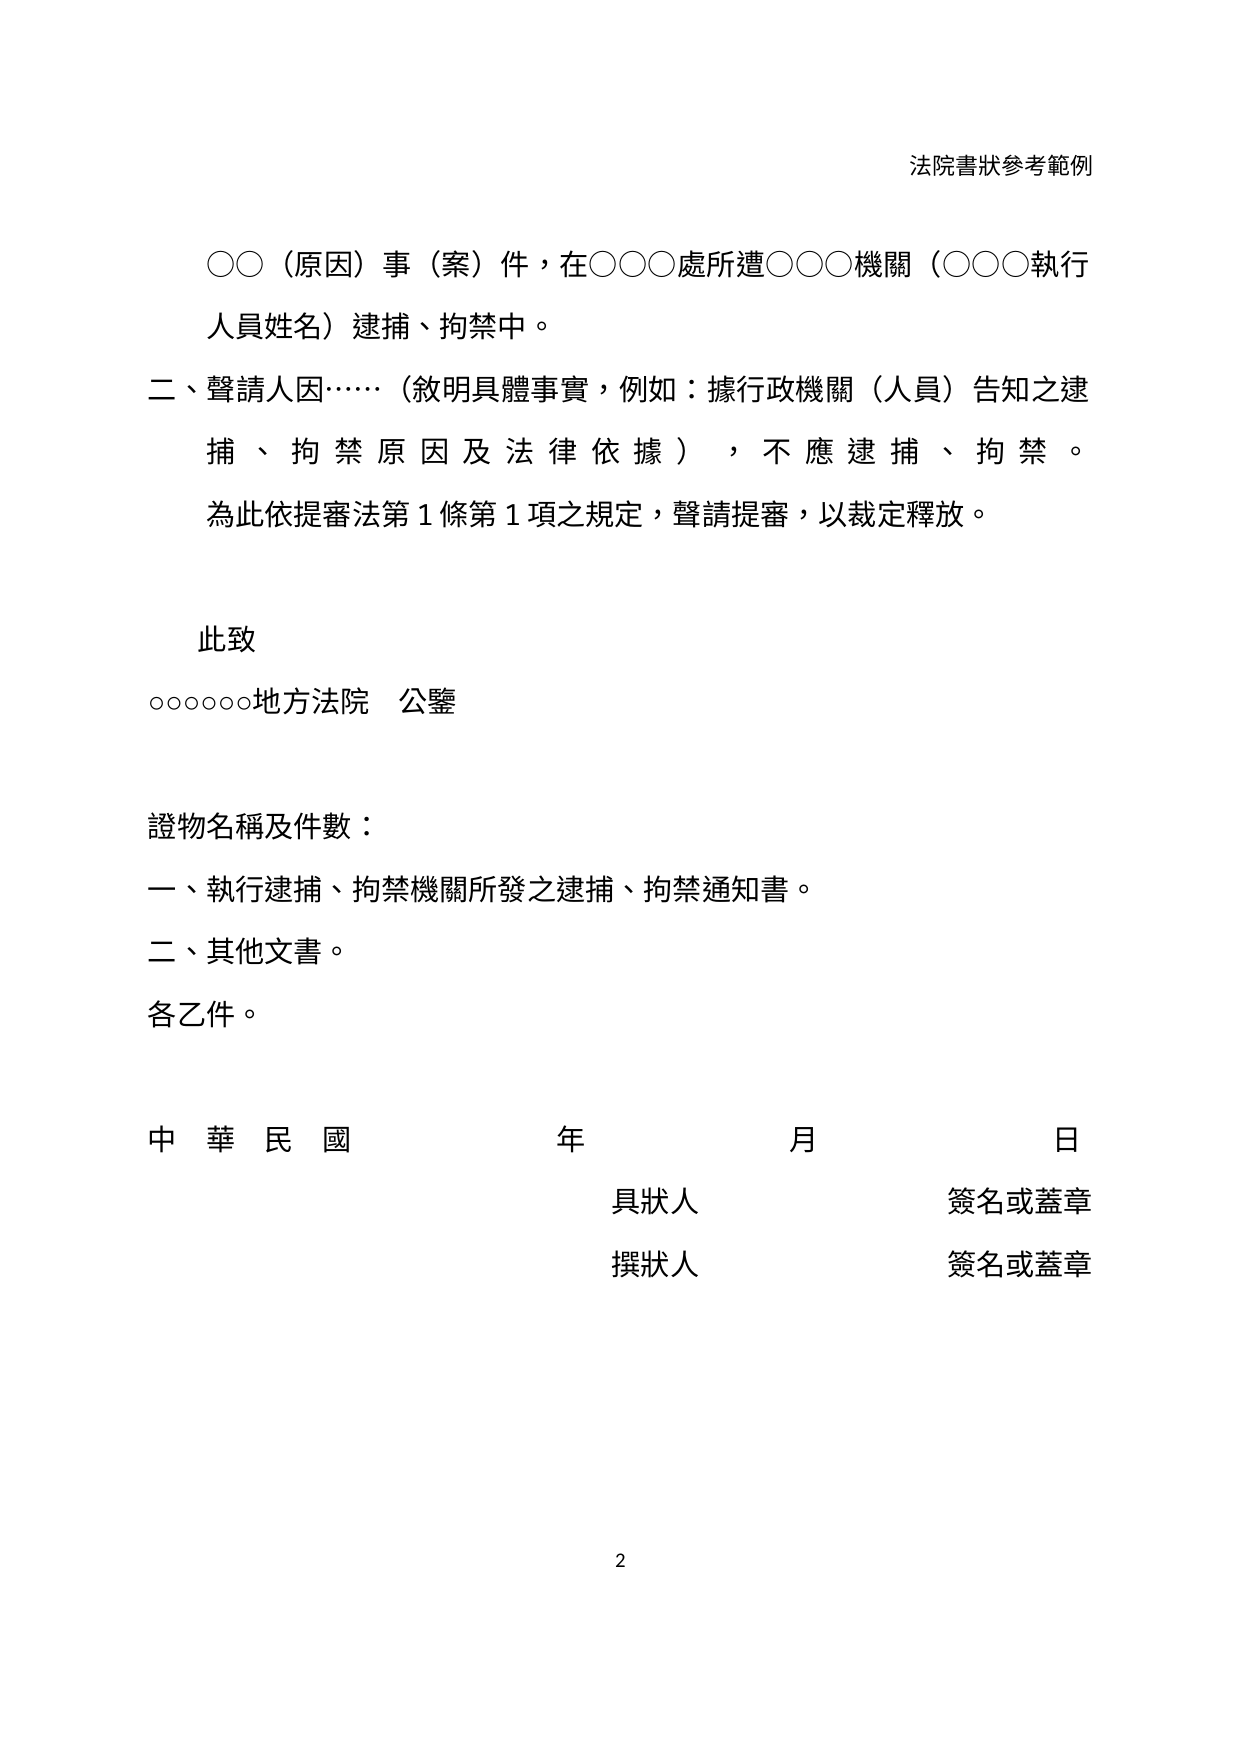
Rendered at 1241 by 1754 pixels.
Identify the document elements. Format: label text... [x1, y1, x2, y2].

text 具狀人 簽名或蓋章 [148, 1158, 1092, 1221]
text 撰狀人 簽名或蓋章 [148, 1221, 1092, 1283]
text ○○○○○○地方法院 公鑒 [148, 658, 1092, 721]
text 此致 [198, 596, 1092, 658]
text 二、其他文書。 [148, 908, 1092, 971]
text ○○（原因）事（案）件，在○○○處所遭○○○機關（○○○執行人員姓名）逮捕、拘禁中。 [148, 221, 1092, 346]
text 二、聲請人因……（敘明具體事實，例如：據行政機關（人員）告知之逮捕、拘禁原因及法律依據），不應逮捕、拘禁。 為此依提審法第1條第1項之規定，聲請提審，以裁定釋放。 [148, 346, 1092, 533]
text 一、執行逮捕、拘禁機關所發之逮捕、拘禁通知書。 [148, 846, 1092, 908]
text 中 華 民 國 年 月 日 [148, 1096, 1092, 1158]
text 證物名稱及件數： [148, 783, 1092, 846]
text 各乙件。 [148, 971, 1092, 1033]
